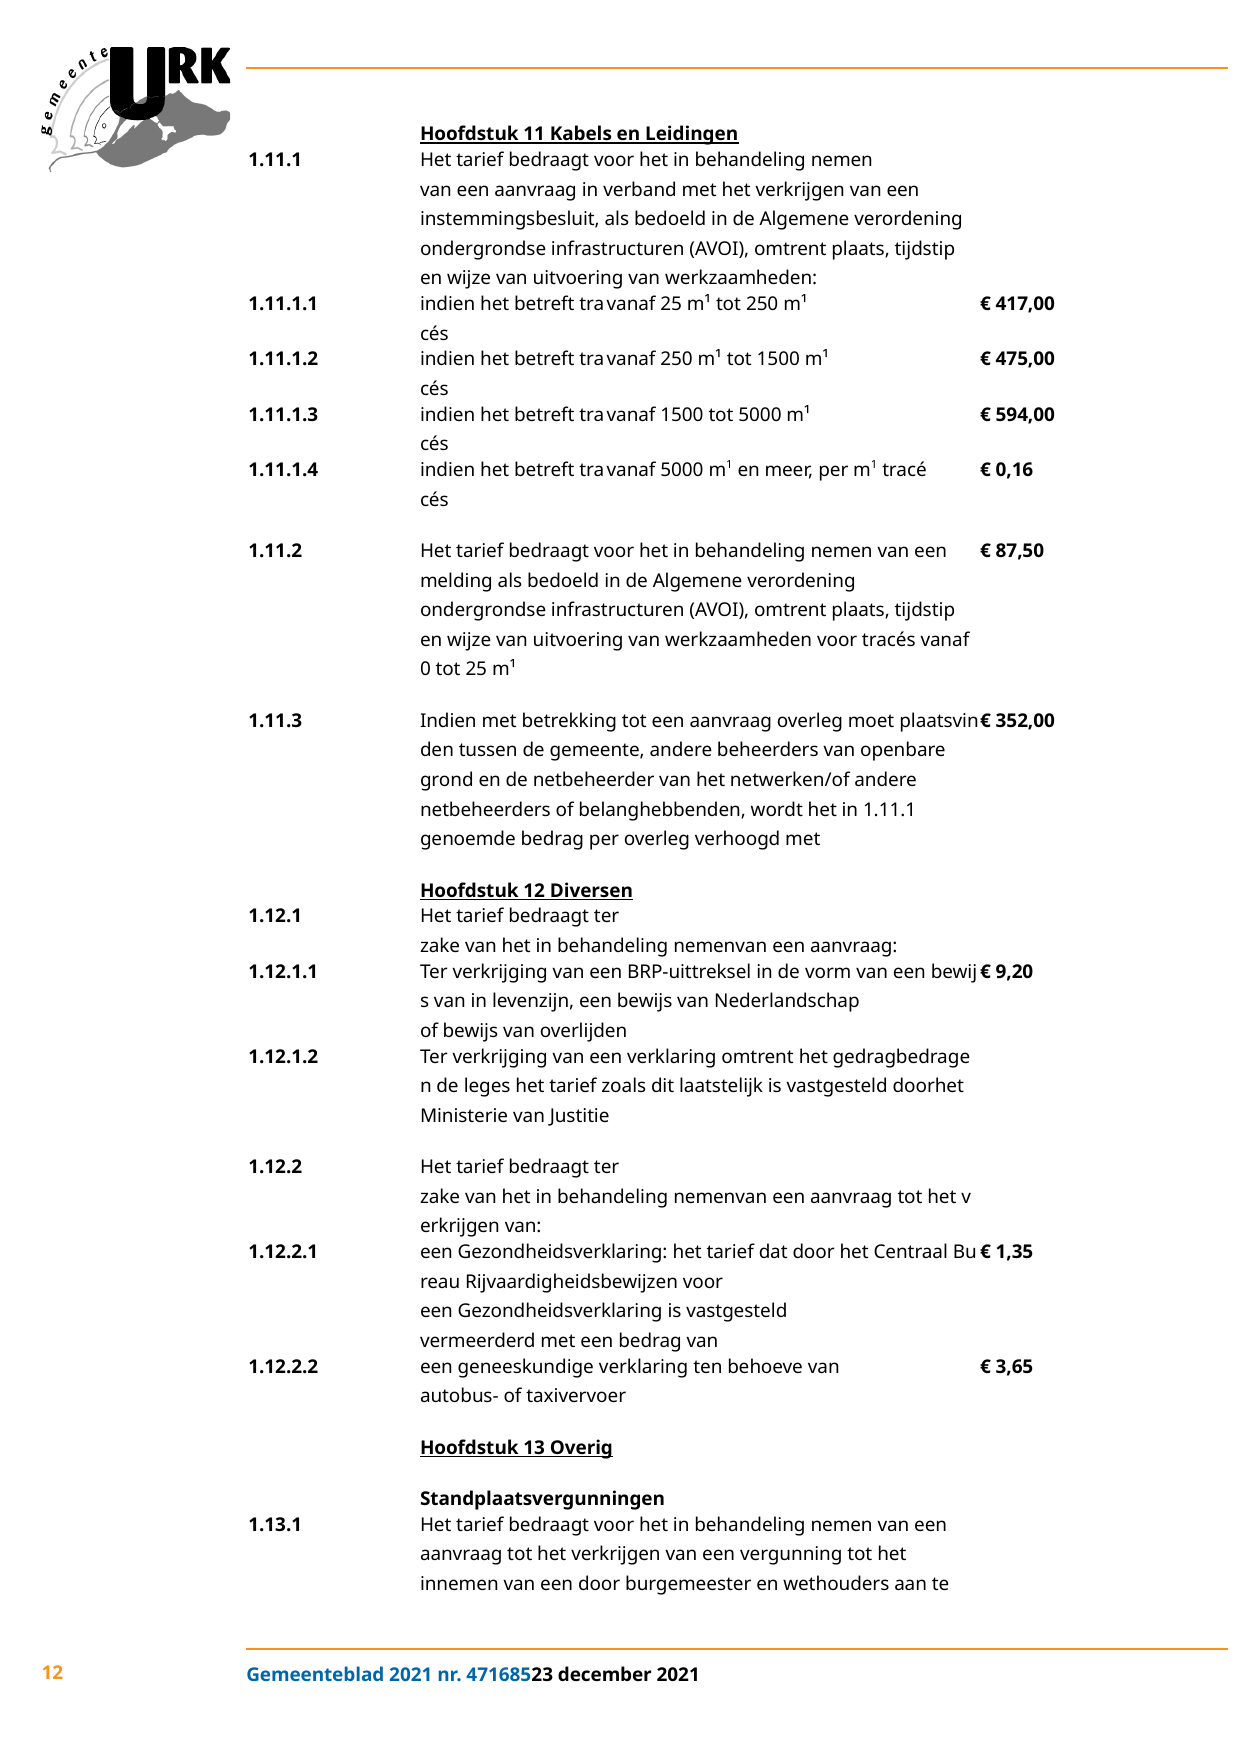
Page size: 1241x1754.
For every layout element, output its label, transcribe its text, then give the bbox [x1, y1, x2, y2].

table_cell [980, 512, 1152, 537]
table_cell 1.12.1.1 [248, 958, 420, 1043]
table_cell [980, 1460, 1152, 1485]
table_cell [980, 1485, 1152, 1511]
table_cell [420, 851, 980, 877]
table_cell € 0,16 [980, 456, 1152, 512]
table_cell 1.11.1.2 [248, 346, 420, 401]
table_cell indien het betreft tracés [420, 401, 606, 456]
table_cell [980, 851, 1152, 877]
table_cell 1.11.2 [248, 537, 420, 681]
table_cell Het tarief bedraagt voor het in behandeling nemen van een aanvraag tot het verkrijgen van een vergunning tot het innemen van een door burgemeester en wethouders aan te [420, 1511, 980, 1596]
table_cell 1.12.2.2 [248, 1353, 420, 1408]
table_cell [980, 146, 1152, 290]
table_cell [248, 95, 420, 121]
table_cell 1.11.3 [248, 707, 420, 851]
table_cell € 475,00 [980, 346, 1152, 401]
table_cell 1.11.1.4 [248, 456, 420, 512]
table_cell 1.12.2.1 [248, 1238, 420, 1353]
table_cell een Gezondheidsverklaring: het tarief dat door het Centraal Bureau Rijvaardigheidsbewijzen voor een Gezondheidsverklaring is vastgesteld vermeerderd met een bedrag van [420, 1238, 980, 1353]
table_cell [248, 1408, 420, 1434]
table_cell Hoofdstuk 13 Overig [420, 1434, 980, 1459]
table_cell [420, 681, 980, 707]
table_cell 1.11.1 [248, 146, 420, 290]
table_cell [248, 121, 420, 146]
table_cell [980, 681, 1152, 707]
table_cell € 1,35 [980, 1238, 1152, 1353]
table_cell [980, 95, 1152, 121]
table_cell € 9,20 [980, 958, 1152, 1043]
table_cell [248, 1128, 420, 1153]
table_cell [248, 1434, 420, 1459]
table_cell 1.12.1.2 [248, 1043, 420, 1128]
table_cell [248, 851, 420, 877]
table_cell Het tarief bedraagt ter zake van het in behandeling nemenvan een aanvraag: [420, 903, 980, 958]
table_cell vanaf 1500 tot 5000 m¹ [606, 401, 980, 456]
table_cell [980, 1128, 1152, 1153]
table_cell vanaf 250 m¹ tot 1500 m¹ [606, 346, 980, 401]
table_cell 1.11.1.3 [248, 401, 420, 456]
table_cell [980, 1511, 1152, 1596]
table_cell [420, 1408, 980, 1434]
table_cell indien het betreft tracés [420, 290, 606, 346]
table_cell 1.12.2 [248, 1154, 420, 1238]
table_cell € 352,00 [980, 707, 1152, 851]
table_cell [420, 512, 980, 537]
picture [41, 47, 231, 172]
table_cell Ter verkrijging van een BRP-uittreksel in de vorm van een bewijs van in levenzijn, een bewijs van Nederlandschap of bewijs van overlijden [420, 958, 980, 1043]
table_cell indien het betreft tracés [420, 456, 606, 512]
table_cell [248, 512, 420, 537]
table_cell [980, 1408, 1152, 1434]
table_cell € 87,50 [980, 537, 1152, 681]
table_cell Indien met betrekking tot een aanvraag overleg moet plaatsvinden tussen de gemeente, andere beheerders van openbare grond en de netbeheerder van het netwerken/of andere netbeheerders of belanghebbenden, wordt het in 1.11.1 genoemde bedrag per overleg verhoogd met [420, 707, 980, 851]
table_cell [980, 1043, 1152, 1128]
table_cell 1.12.1 [248, 903, 420, 958]
table_cell [980, 121, 1152, 146]
table_cell [248, 1485, 420, 1511]
table_cell een geneeskundige verklaring ten behoeve van autobus- of taxivervoer [420, 1353, 980, 1408]
table_cell vanaf 5000 m1 en meer, per m1 tracé [606, 456, 980, 512]
table_cell [248, 877, 420, 903]
table_cell [980, 1434, 1152, 1459]
table_cell Hoofdstuk 11 Kabels en Leidingen [420, 121, 980, 146]
table_cell [420, 95, 980, 121]
table_cell [248, 1460, 420, 1485]
table_cell 1.11.1.1 [248, 290, 420, 346]
table_cell Hoofdstuk 12 Diversen [420, 877, 980, 903]
table_cell Het tarief bedraagt voor het in behandeling nemen van een melding als bedoeld in de Algemene verordening ondergrondse infrastructuren (AVOI), omtrent plaats, tijdstip en wijze van uitvoering van werkzaamheden voor tracés vanaf 0 tot 25 m¹ [420, 537, 980, 681]
table_cell Het tarief bedraagt voor het in behandeling nemen van een aanvraag in verband met het verkrijgen van een instemmingsbesluit, als bedoeld in de Algemene verordening ondergrondse infrastructuren (AVOI), omtrent plaats, tijdstip en wijze van uitvoering van werkzaamheden: [420, 146, 980, 290]
table_cell [420, 1128, 980, 1153]
table_cell 1.13.1 [248, 1511, 420, 1596]
table_cell Ter verkrijging van een verklaring omtrent het gedragbedragen de leges het tarief zoals dit laatstelijk is vastgesteld doorhet Ministerie van Justitie [420, 1043, 980, 1128]
table_cell [980, 903, 1152, 958]
table_cell [980, 1154, 1152, 1238]
table_cell [420, 1460, 980, 1485]
table_cell € 594,00 [980, 401, 1152, 456]
table_cell € 3,65 [980, 1353, 1152, 1408]
table_cell [980, 877, 1152, 903]
table_cell vanaf 25 m¹ tot 250 m¹ [606, 290, 980, 346]
table_cell indien het betreft tracés [420, 346, 606, 401]
table_cell Het tarief bedraagt ter zake van het in behandeling nemenvan een aanvraag tot het verkrijgen van: [420, 1154, 980, 1238]
table_cell Standplaatsvergunningen [420, 1485, 980, 1511]
table_cell [248, 681, 420, 707]
table_cell € 417,00 [980, 290, 1152, 346]
